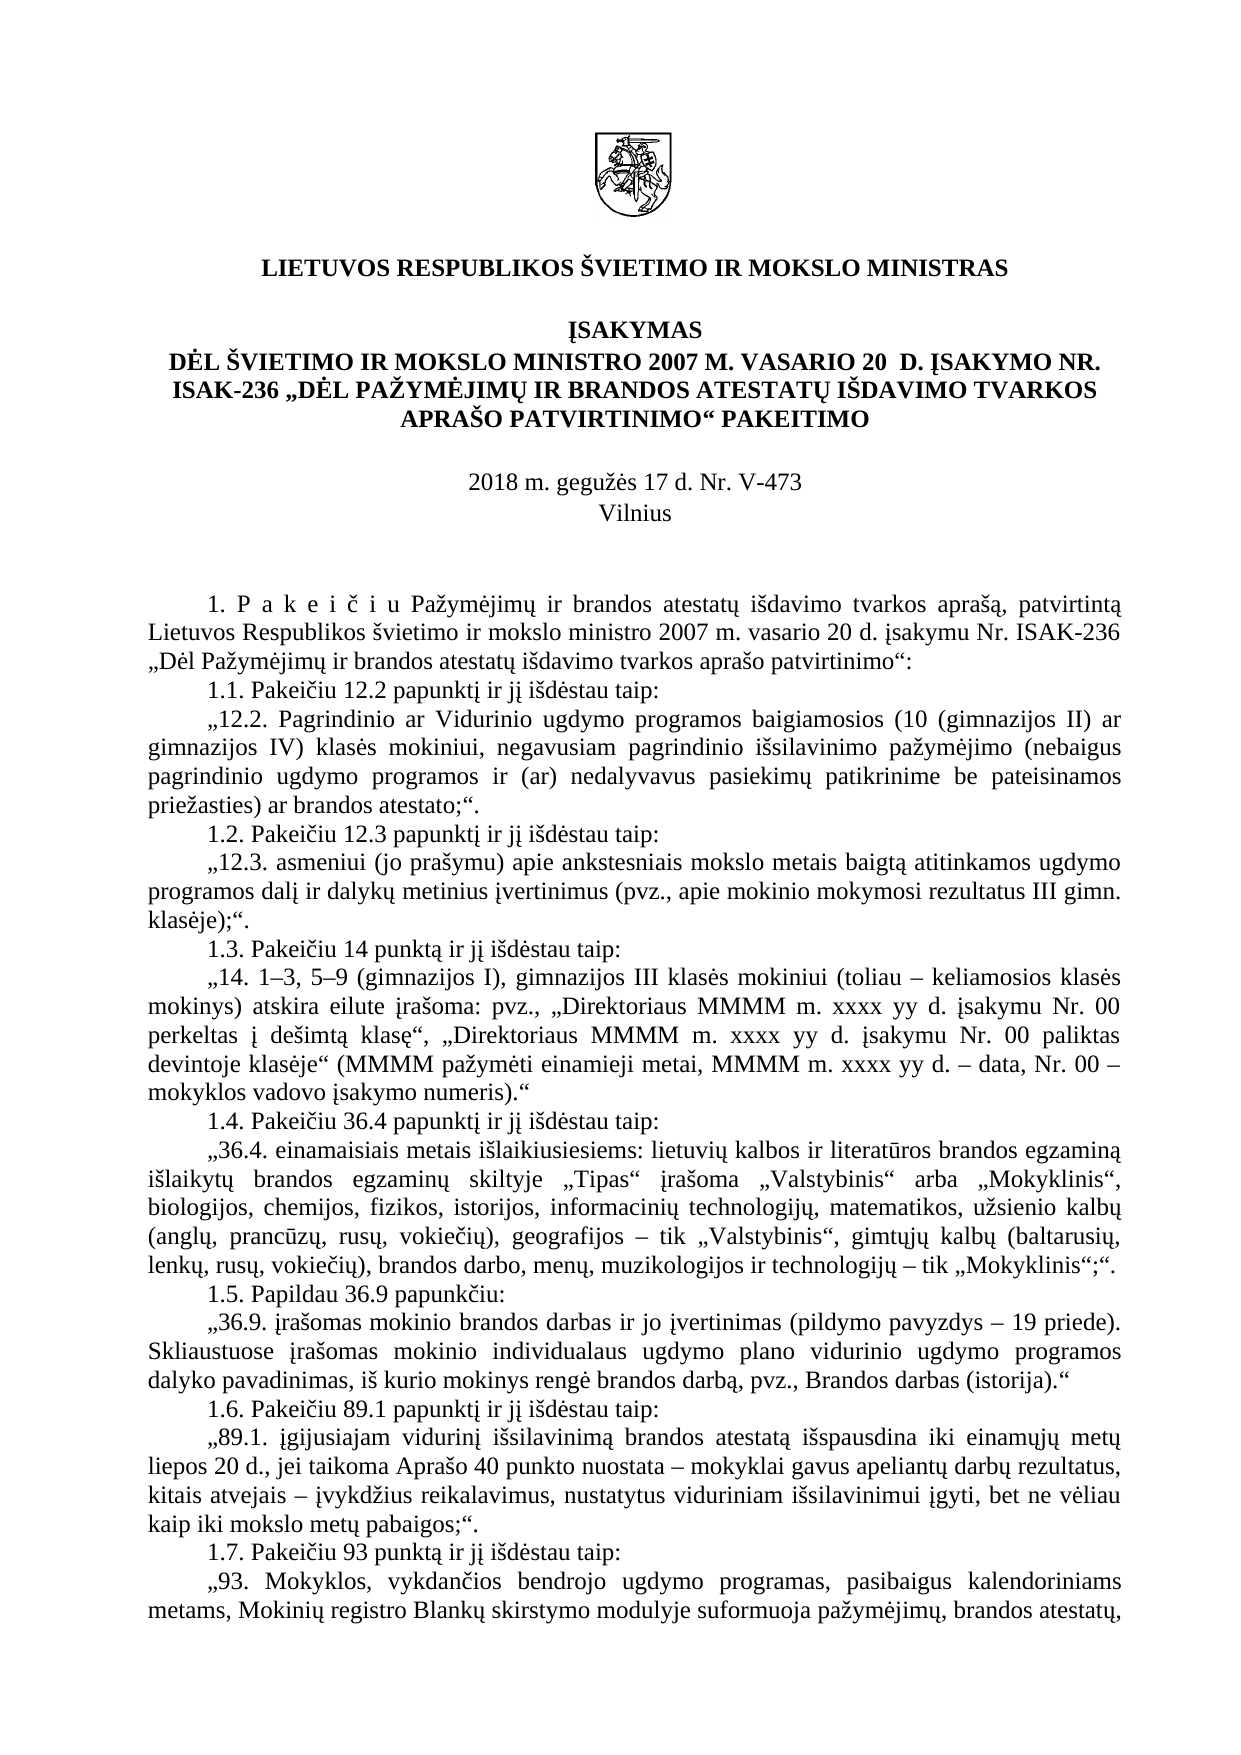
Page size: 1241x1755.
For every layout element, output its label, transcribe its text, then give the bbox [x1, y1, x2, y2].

text 1.6. Pakeičiu 89.1 papunktį ir jį išdėstau taip: [148, 1394, 1122, 1422]
text 1.3. Pakeičiu 14 punktą ir jį išdėstau taip: [148, 934, 1122, 962]
text „93. Mokyklos, vykdančios bendrojo ugdymo programas, pasibaigus kalendoriniams metams, Mokinių registro Blankų skirstymo modulyje suformuoja pažymėjimų, brandos atestatų, [148, 1566, 1122, 1624]
text LIETUVOS RESPUBLIKOS ŠVIETIMO IR MOKSLO MINISTRAS [148, 253, 1122, 282]
text „36.4. einamaisiais metais išlaikiusiesiems: lietuvių kalbos ir literatūros brandos egzaminą išlaikytų brandos egzaminų skiltyje „Tipas“ įrašoma „Valstybinis“ arba „Mokyklinis“, biologijos, chemijos, fizikos, istorijos, informacinių technologijų, matematikos, užsienio kalbų (anglų, prancūzų, rusų, vokiečių), geografijos – tik „Valstybinis“, gimtųjų kalbų (baltarusių, lenkų, rusų, vokiečių), brandos darbo, menų, muzikologijos ir technologijų – tik „Mokyklinis“;“. [148, 1135, 1122, 1279]
text „89.1. įgijusiajam vidurinį išsilavinimą brandos atestatą išspausdina iki einamųjų metų liepos 20 d., jei taikoma Aprašo 40 punkto nuostata – mokyklai gavus apeliantų darbų rezultatus, kitais atvejais – įvykdžius reikalavimus, nustatytus viduriniam išsilavinimui įgyti, bet ne vėliau kaip iki mokslo metų pabaigos;“. [148, 1422, 1122, 1537]
text 1.5. Papildau 36.9 papunkčiu: [148, 1279, 1122, 1307]
text 1.7. Pakeičiu 93 punktą ir jį išdėstau taip: [148, 1537, 1122, 1566]
text „36.9. įrašomas mokinio brandos darbas ir jo įvertinimas (pildymo pavyzdys – 19 priede). Skliaustuose įrašomas mokinio individualaus ugdymo plano vidurinio ugdymo programos dalyko pavadinimas, iš kurio mokinys rengė brandos darbą, pvz., Brandos darbas (istorija).“ [148, 1307, 1122, 1394]
text 2018 m. gegužės 17 d. Nr. V-473 [148, 467, 1122, 495]
text Vilnius [148, 498, 1122, 526]
text „12.3. asmeniui (jo prašymu) apie ankstesniais mokslo metais baigtą atitinkamos ugdymo programos dalį ir dalykų metinius įvertinimus (pvz., apie mokinio mokymosi rezultatus III gimn. klasėje);“. [148, 847, 1122, 934]
text 1.2. Pakeičiu 12.3 papunktį ir jį išdėstau taip: [148, 819, 1122, 847]
text 1.1. Pakeičiu 12.2 papunktį ir jį išdėstau taip: [148, 675, 1122, 704]
text 1. P a k e i č i u Pažymėjimų ir brandos atestatų išdavimo tvarkos aprašą, patvirtintą Lietuvos Respublikos švietimo ir mokslo ministro 2007 m. vasario 20 d. įsakymu Nr. ISAK-236 „Dėl Pažymėjimų ir brandos atestatų išdavimo tvarkos aprašo patvirtinimo“: [148, 589, 1122, 675]
text ĮSAKYMAS [148, 316, 1122, 344]
text 1.4. Pakeičiu 36.4 papunktį ir jį išdėstau taip: [148, 1106, 1122, 1135]
text „12.2. Pagrindinio ar Vidurinio ugdymo programos baigiamosios (10 (gimnazijos II) ar gimnazijos IV) klasės mokiniui, negavusiam pagrindinio išsilavinimo pažymėjimo (nebaigus pagrindinio ugdymo programos ir (ar) nedalyvavus pasiekimų patikrinime be pateisinamos priežasties) ar brandos atestato;“. [148, 704, 1122, 819]
text „14. 1–3, 5–9 (gimnazijos I), gimnazijos III klasės mokiniui (toliau – keliamosios klasės mokinys) atskira eilute įrašoma: pvz., „Direktoriaus MMMM m. xxxx yy d. įsakymu Nr. 00 perkeltas į dešimtą klasę“, „Direktoriaus MMMM m. xxxx yy d. įsakymu Nr. 00 paliktas devintoje klasėje“ (MMMM pažymėti einamieji metai, MMMM m. xxxx yy d. – data, Nr. 00 – mokyklos vadovo įsakymo numeris).“ [148, 962, 1122, 1106]
text DĖL ŠVIETIMO IR MOKSLO MINISTRO 2007 M. VASARIO 20 D. ĮSAKYMO NR. ISAK-236 „DĖL PAŽYMĖJIMŲ IR BRANDOS ATESTATŲ IŠDAVIMO TVARKOS APRAŠO PATVIRTINIMO“ PAKEITIMO [148, 347, 1122, 433]
